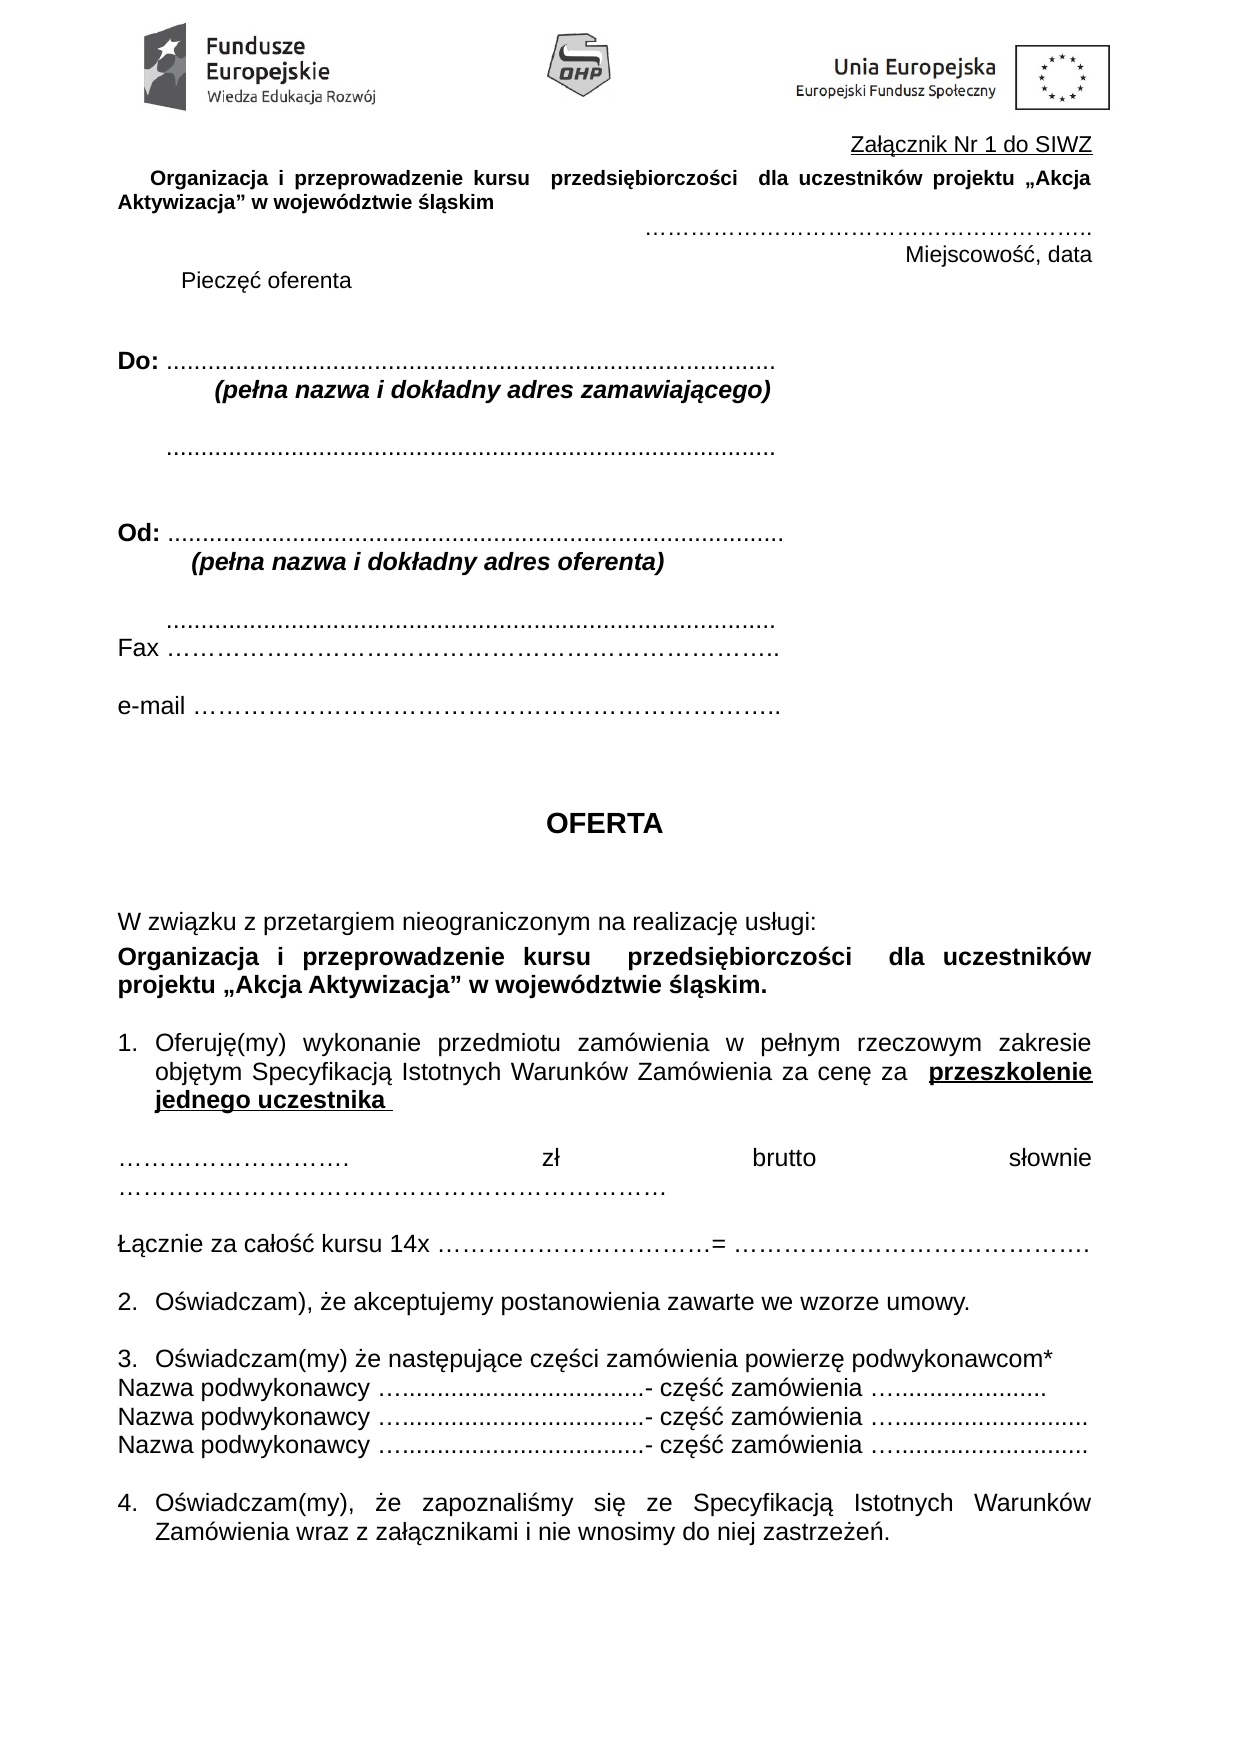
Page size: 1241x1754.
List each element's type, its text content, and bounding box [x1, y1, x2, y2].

text ………………………. zł brutto słownie ………………………………………………………… [117, 1143, 1092, 1200]
text ………………………………………………….. [117, 214, 1092, 241]
list Oświadczam(my), że zapoznaliśmy się ze Specyfikacją Istotnych Warunków Zamówienia wraz z załącznikami i nie wnosimy do niej zastrzeżeń. [117, 1488, 1092, 1545]
text OFERTA [117, 806, 1092, 839]
text (pełna nazwa i dokładny adres oferenta) [117, 547, 1092, 576]
list Oświadczam(my) że następujące części zamówienia powierzę podwykonawcom* [117, 1344, 1092, 1373]
text Pieczęć oferenta [117, 267, 1092, 293]
text Nazwa podwykonawcy …...................................- część zamówienia …............................ [117, 1402, 1092, 1430]
text Załącznik Nr 1 do SIWZ [117, 131, 1092, 158]
text Od: ......................................................................................... [117, 518, 1092, 547]
text Organizacja i przeprowadzenie kursu przedsiębiorczości dla uczestników projektu „Akcja Aktywizacja” w województwie śląskim. [117, 942, 1092, 999]
text Fax ……………………………………………………………….. [117, 633, 1092, 662]
text Do: ........................................................................................ [117, 346, 1092, 375]
text Organizacja i przeprowadzenie kursu przedsiębiorczości dla uczestników projektu „Akcja Aktywizacja” w województwie śląskim [117, 164, 1092, 214]
text ........................................................................................ [117, 605, 1092, 633]
text e-mail …………………………………………………………….. [117, 691, 1092, 720]
text Nazwa podwykonawcy …...................................- część zamówienia …...................... [117, 1373, 1092, 1402]
list Oferuję(my) wykonanie przedmiotu zamówienia w pełnym rzeczowym zakresie objętym Specyfikacją Istotnych Warunków Zamówienia za cenę za przeszkolenie jednego uczestnika [117, 1028, 1092, 1114]
text Łącznie za całość kursu 14x ……………………………= ……………………………………. [117, 1229, 1092, 1258]
list Oświadczam), że akceptujemy postanowienia zawarte we wzorze umowy. [117, 1287, 1092, 1315]
text Miejscowość, data [117, 241, 1092, 267]
text ........................................................................................ [117, 432, 1092, 461]
text W związku z przetargiem nieograniczonym na realizację usługi: [117, 907, 1092, 935]
text (pełna nazwa i dokładny adres zamawiającego) [117, 375, 1092, 403]
text Nazwa podwykonawcy …...................................- część zamówienia …............................ [117, 1430, 1092, 1459]
